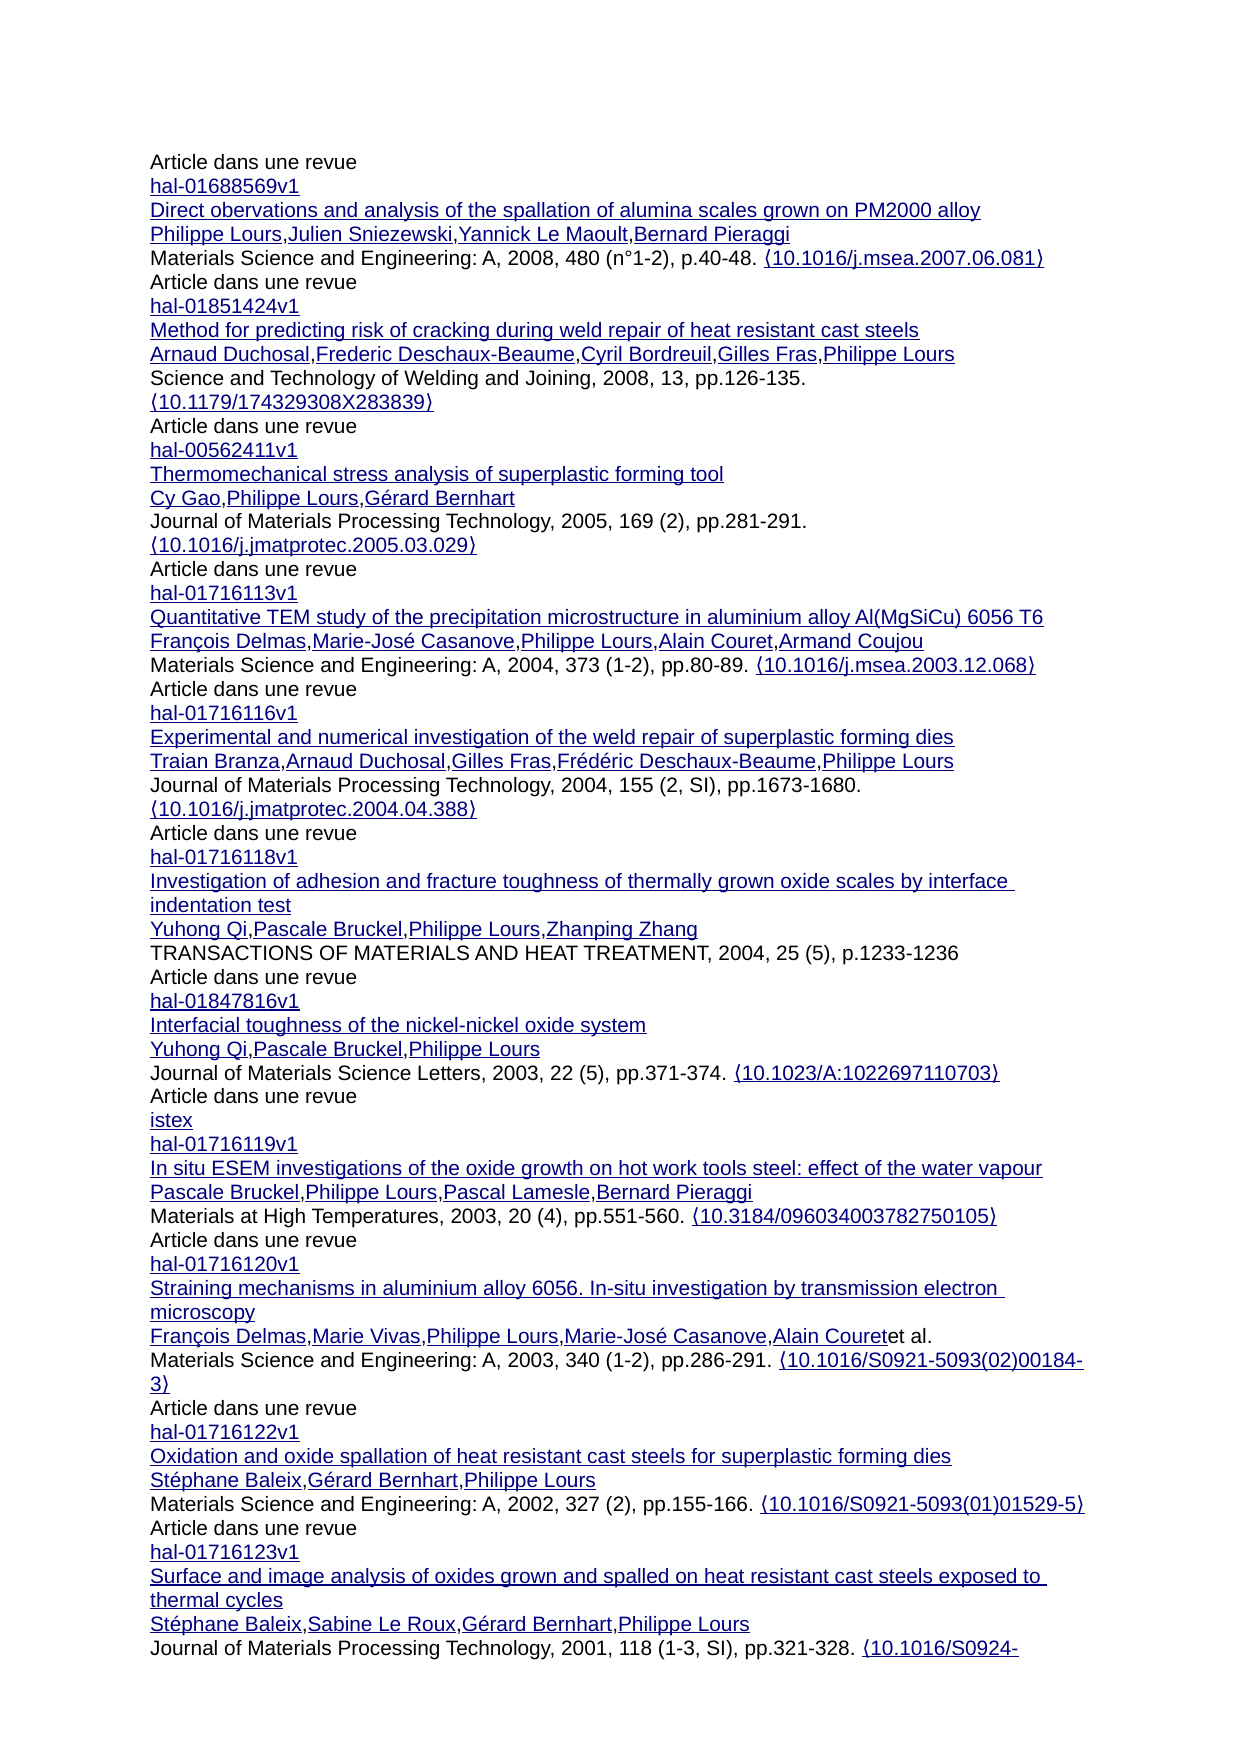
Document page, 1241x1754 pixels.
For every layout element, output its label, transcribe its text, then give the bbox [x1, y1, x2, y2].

table_cell Straining mechanisms in aluminium alloy 6056. In-situ investigation by transmission electron microscopy François Delmas,Marie Vivas,Philippe Lours,Marie-José Casanove,Alain Couretet al. Materials Science and Engineering: A, 2003, 340 (1-2), pp.286-291. ⟨10.1016/S0921-5093(02)00184-3⟩ Article dans une revue hal-01716122v1 [150, 1276, 1090, 1444]
table_cell In situ ESEM investigations of the oxide growth on hot work tools steel: effect of the water vapour Pascale Bruckel,Philippe Lours,Pascal Lamesle,Bernard Pieraggi Materials at High Temperatures, 2003, 20 (4), pp.551-560. ⟨10.3184/096034003782750105⟩ Article dans une revue hal-01716120v1 [150, 1156, 1090, 1276]
table_cell Interfacial toughness of the nickel-nickel oxide system Yuhong Qi,Pascale Bruckel,Philippe Lours Journal of Materials Science Letters, 2003, 22 (5), pp.371-374. ⟨10.1023/A:1022697110703⟩ Article dans une revue istex hal-01716119v1 [150, 1013, 1090, 1156]
table_cell Direct obervations and analysis of the spallation of alumina scales grown on PM2000 alloy Philippe Lours,Julien Sniezewski,Yannick Le Maoult,Bernard Pieraggi Materials Science and Engineering: A, 2008, 480 (n°1-2), p.40-48. ⟨10.1016/j.msea.2007.06.081⟩ Article dans une revue hal-01851424v1 [150, 198, 1090, 318]
table_cell Investigation of adhesion and fracture toughness of thermally grown oxide scales by interface indentation test Yuhong Qi,Pascale Bruckel,Philippe Lours,Zhanping Zhang TRANSACTIONS OF MATERIALS AND HEAT TREATMENT, 2004, 25 (5), p.1233-1236 Article dans une revue hal-01847816v1 [150, 869, 1090, 1012]
table_cell Quantitative TEM study of the precipitation microstructure in aluminium alloy Al(MgSiCu) 6056 T6 François Delmas,Marie-José Casanove,Philippe Lours,Alain Couret,Armand Coujou Materials Science and Engineering: A, 2004, 373 (1-2), pp.80-89. ⟨10.1016/j.msea.2003.12.068⟩ Article dans une revue hal-01716116v1 [150, 605, 1090, 725]
table_cell Experimental and numerical investigation of the weld repair of superplastic forming dies Traian Branza,Arnaud Duchosal,Gilles Fras,Frédéric Deschaux-Beaume,Philippe Lours Journal of Materials Processing Technology, 2004, 155 (2, SI), pp.1673-1680. ⟨10.1016/j.jmatprotec.2004.04.388⟩ Article dans une revue hal-01716118v1 [150, 725, 1090, 869]
table_cell Method for predicting risk of cracking during weld repair of heat resistant cast steels Arnaud Duchosal,Frederic Deschaux-Beaume,Cyril Bordreuil,Gilles Fras,Philippe Lours Science and Technology of Welding and Joining, 2008, 13, pp.126-135. ⟨10.1179/174329308X283839⟩ Article dans une revue hal-00562411v1 [150, 318, 1090, 461]
table_cell Surface and image analysis of oxides grown and spalled on heat resistant cast steels exposed to thermal cycles Stéphane Baleix,Sabine Le Roux,Gérard Bernhart,Philippe Lours Journal of Materials Processing Technology, 2001, 118 (1-3, SI), pp.321-328. ⟨10.1016/S0924- [150, 1564, 1090, 1659]
table_cell Article dans une revue hal-01688569v1 [150, 150, 1090, 198]
table_cell Thermomechanical stress analysis of superplastic forming tool Cy Gao,Philippe Lours,Gérard Bernhart Journal of Materials Processing Technology, 2005, 169 (2), pp.281-291. ⟨10.1016/j.jmatprotec.2005.03.029⟩ Article dans une revue hal-01716113v1 [150, 461, 1090, 605]
table_cell Oxidation and oxide spallation of heat resistant cast steels for superplastic forming dies Stéphane Baleix,Gérard Bernhart,Philippe Lours Materials Science and Engineering: A, 2002, 327 (2), pp.155-166. ⟨10.1016/S0921-5093(01)01529-5⟩ Article dans une revue hal-01716123v1 [150, 1444, 1090, 1563]
